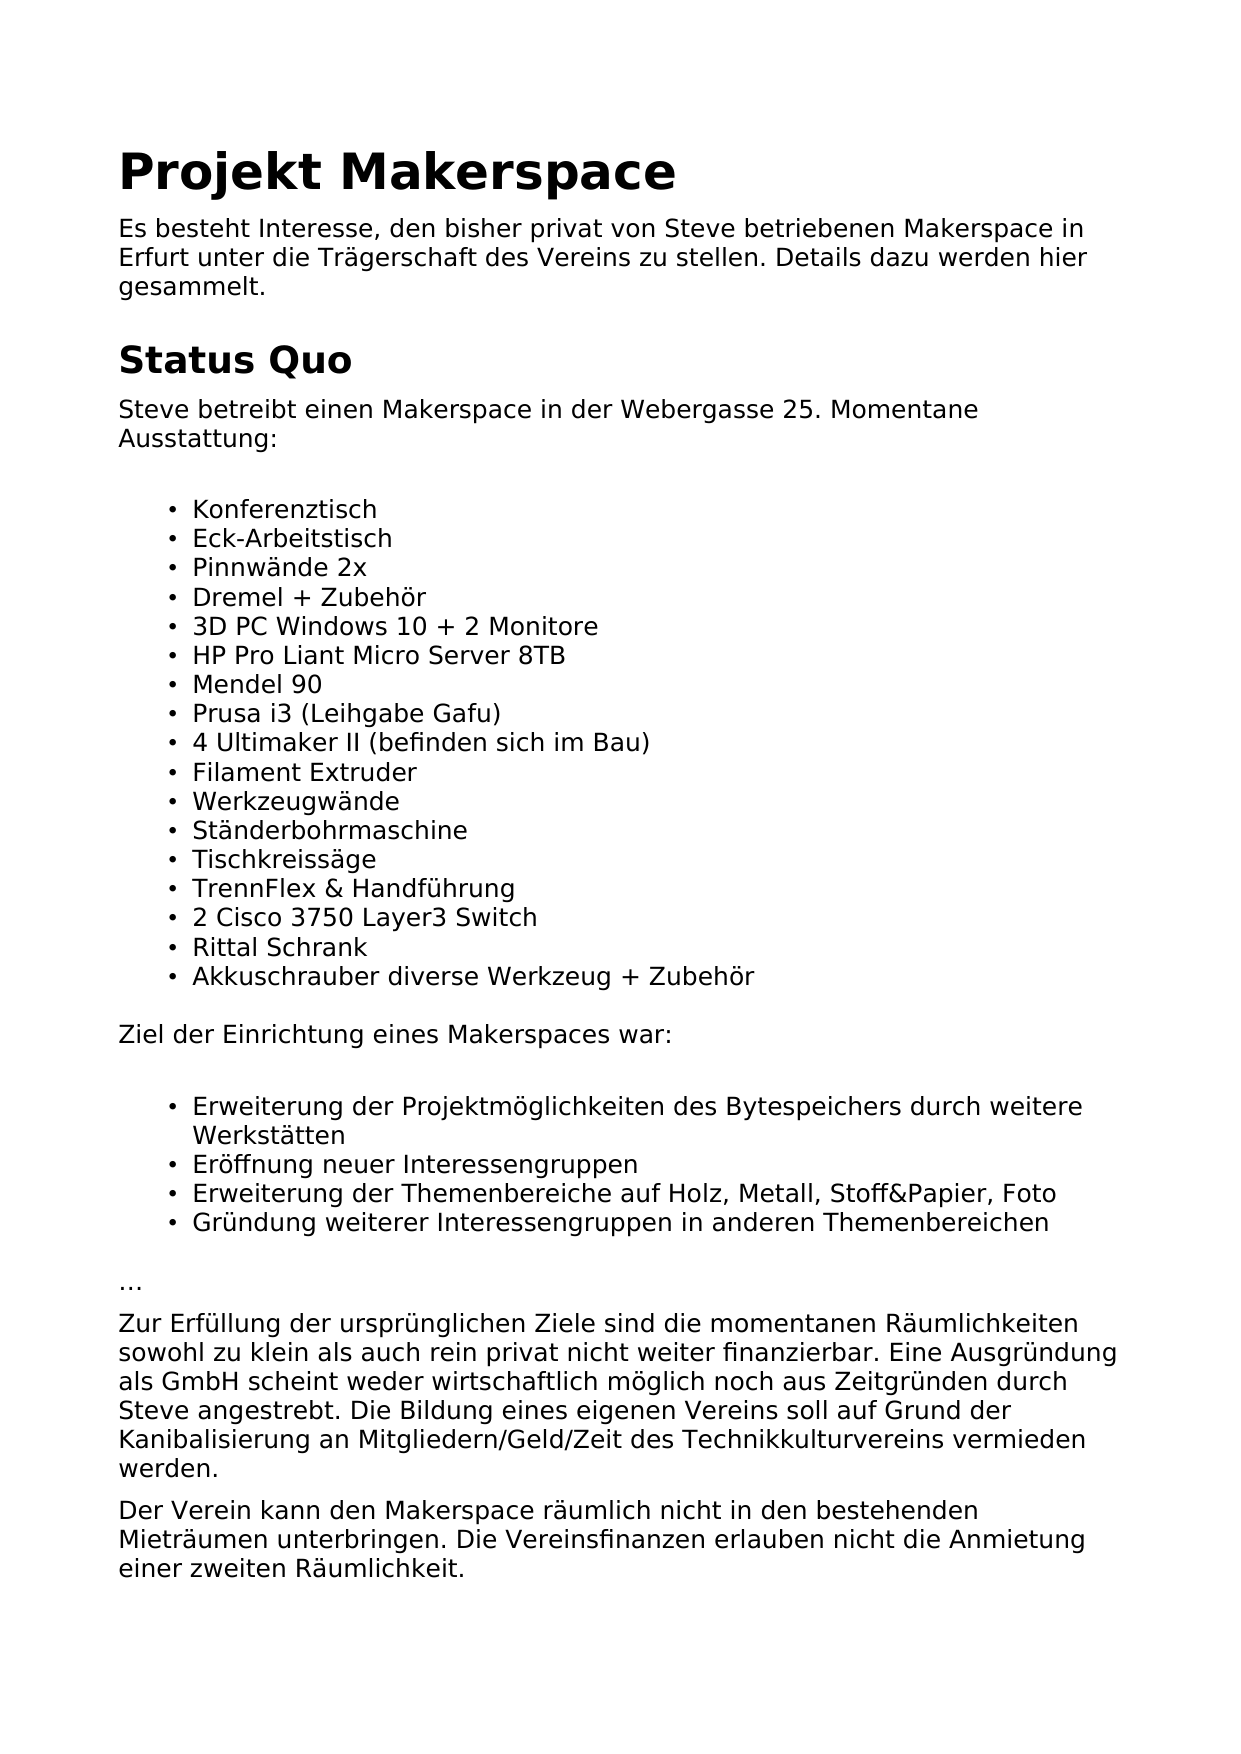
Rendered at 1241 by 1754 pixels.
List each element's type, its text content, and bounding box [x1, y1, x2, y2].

list Werkzeugwände [177, 787, 1122, 816]
text Der Verein kann den Makerspace räumlich nicht in den bestehenden Mieträumen unterbringen. Die Vereinsfinanzen erlauben nicht die Anmietung einer zweiten Räumlichkeit. [118, 1496, 1122, 1584]
text Es besteht Interesse, den bisher privat von Steve betriebenen Makerspace in Erfurt unter die Trägerschaft des Vereins zu stellen. Details dazu werden hier gesammelt. [118, 214, 1122, 301]
list Ständerbohrmaschine [177, 816, 1122, 845]
list Dremel + Zubehör [177, 583, 1122, 612]
list Eck-Arbeitstisch [177, 524, 1122, 554]
list Rittal Schrank [177, 933, 1122, 962]
list Tischkreissäge [177, 845, 1122, 874]
list TrennFlex & Handführung [177, 874, 1122, 904]
text … [118, 1267, 1122, 1296]
subtitle Status Quo [118, 339, 1122, 382]
text Steve betreibt einen Makerspace in der Webergasse 25. Momentane Ausstattung: [118, 395, 1122, 453]
subtitle Projekt Makerspace [118, 143, 1122, 201]
list HP Pro Liant Micro Server 8TB [177, 641, 1122, 670]
list 4 Ultimaker II (befinden sich im Bau) [177, 729, 1122, 758]
list Filament Extruder [177, 758, 1122, 787]
list Pinnwände 2x [177, 554, 1122, 583]
list Akkuschrauber diverse Werkzeug + Zubehör [177, 962, 1122, 991]
list Erweiterung der Themenbereiche auf Holz, Metall, Stoff&Papier, Foto [177, 1179, 1122, 1208]
list 2 Cisco 3750 Layer3 Switch [177, 904, 1122, 933]
list Erweiterung der Projektmöglichkeiten des Bytespeichers durch weitere Werkstätten [177, 1092, 1122, 1150]
list 3D PC Windows 10 + 2 Monitore [177, 612, 1122, 641]
text Zur Erfüllung der ursprünglichen Ziele sind die momentanen Räumlichkeiten sowohl zu klein als auch rein privat nicht weiter finanzierbar. Eine Ausgründung als GmbH scheint weder wirtschaftlich möglich noch aus Zeitgründen durch Steve angestrebt. Die Bildung eines eigenen Vereins soll auf Grund der Kanibalisierung an Mitgliedern/Geld/Zeit des Technikkulturvereins vermieden werden. [118, 1309, 1122, 1484]
list Eröffnung neuer Interessengruppen [177, 1150, 1122, 1179]
text Ziel der Einrichtung eines Makerspaces war: [118, 1021, 1122, 1050]
list Mendel 90 [177, 670, 1122, 699]
list Konferenztisch [177, 495, 1122, 524]
list Gründung weiterer Interessengruppen in anderen Themenbereichen [177, 1208, 1122, 1238]
list Prusa i3 (Leihgabe Gafu) [177, 699, 1122, 729]
